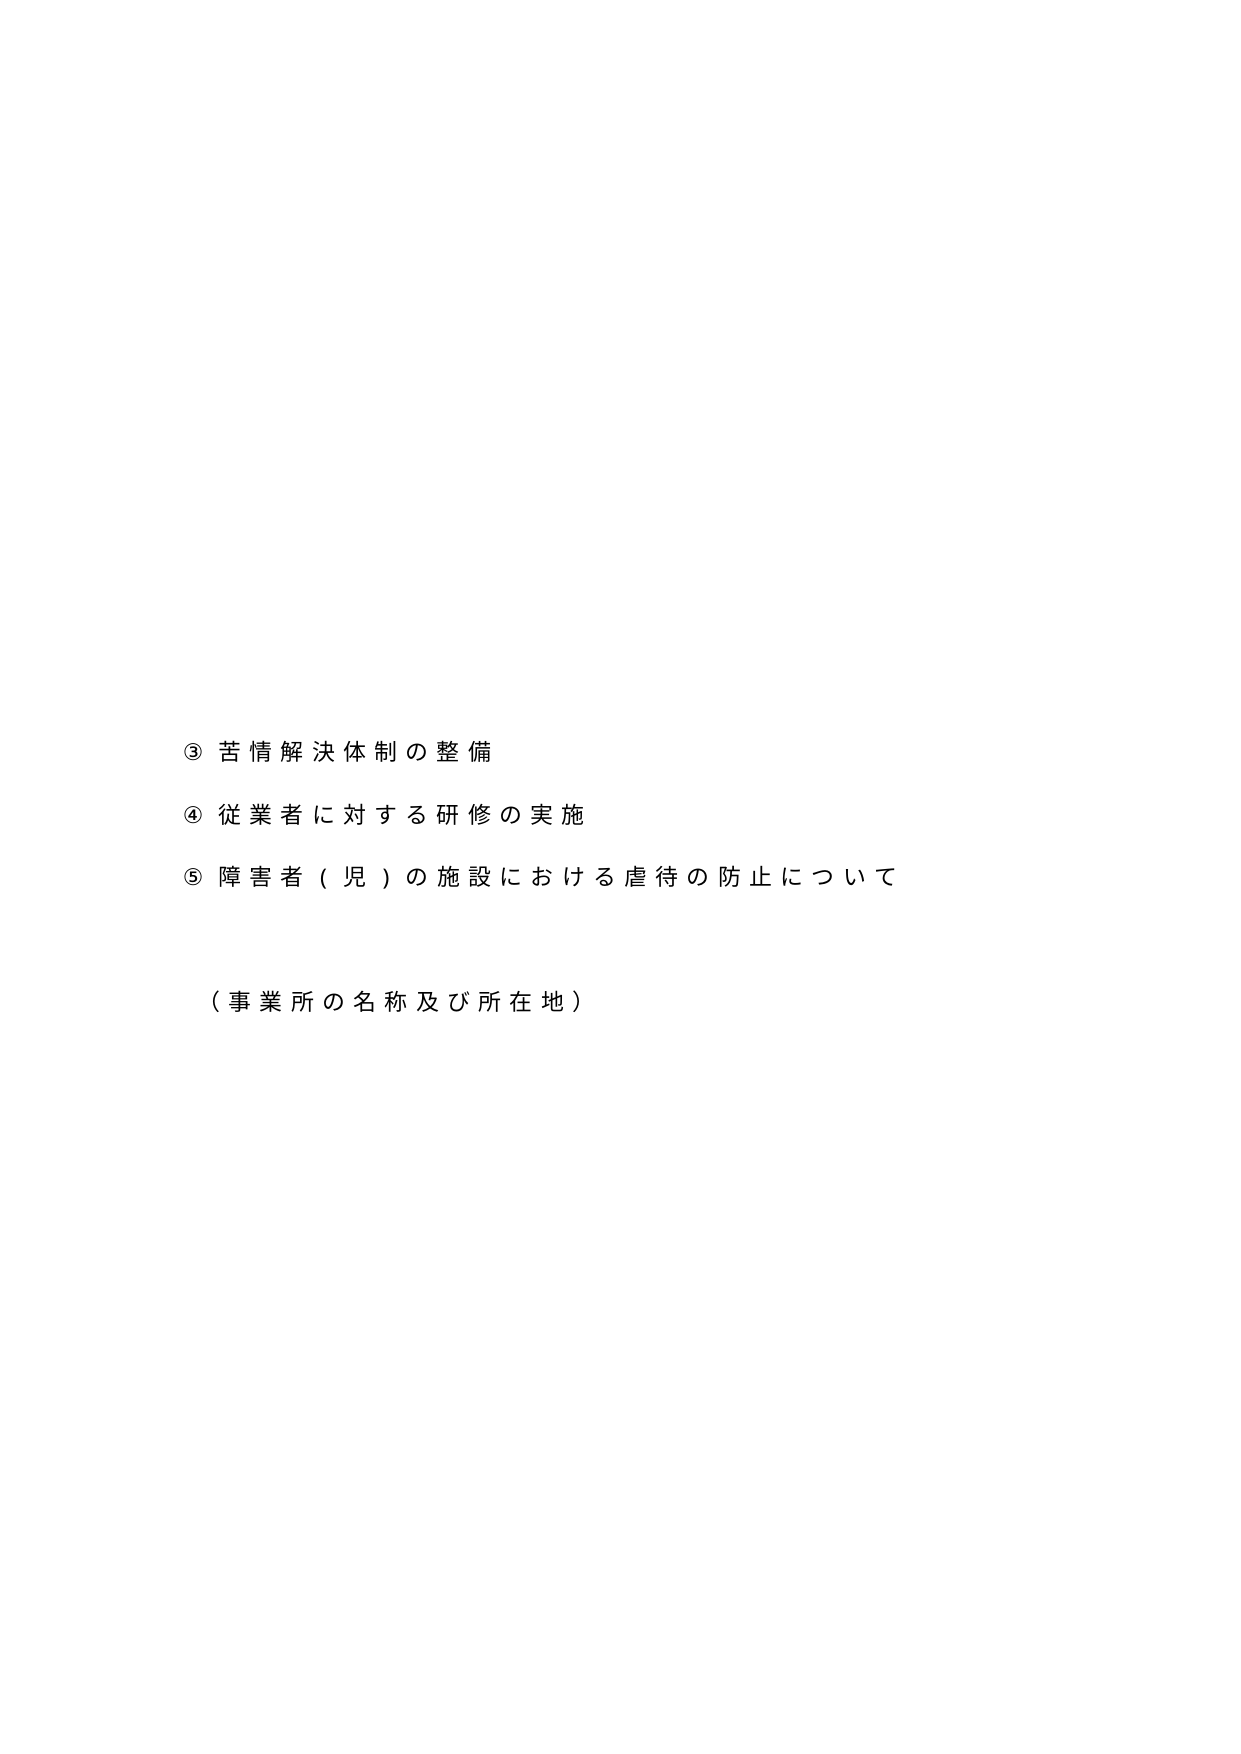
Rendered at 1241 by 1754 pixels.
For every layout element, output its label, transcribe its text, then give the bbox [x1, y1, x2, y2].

list 従業者に対する研修の実施 [175, 772, 1089, 834]
text （事業所の名称及び所在地） [152, 959, 1089, 1022]
list 障害者(児)の施設における虐待の防止について [175, 834, 1089, 897]
list 苦情解決体制の整備 [175, 709, 1089, 772]
